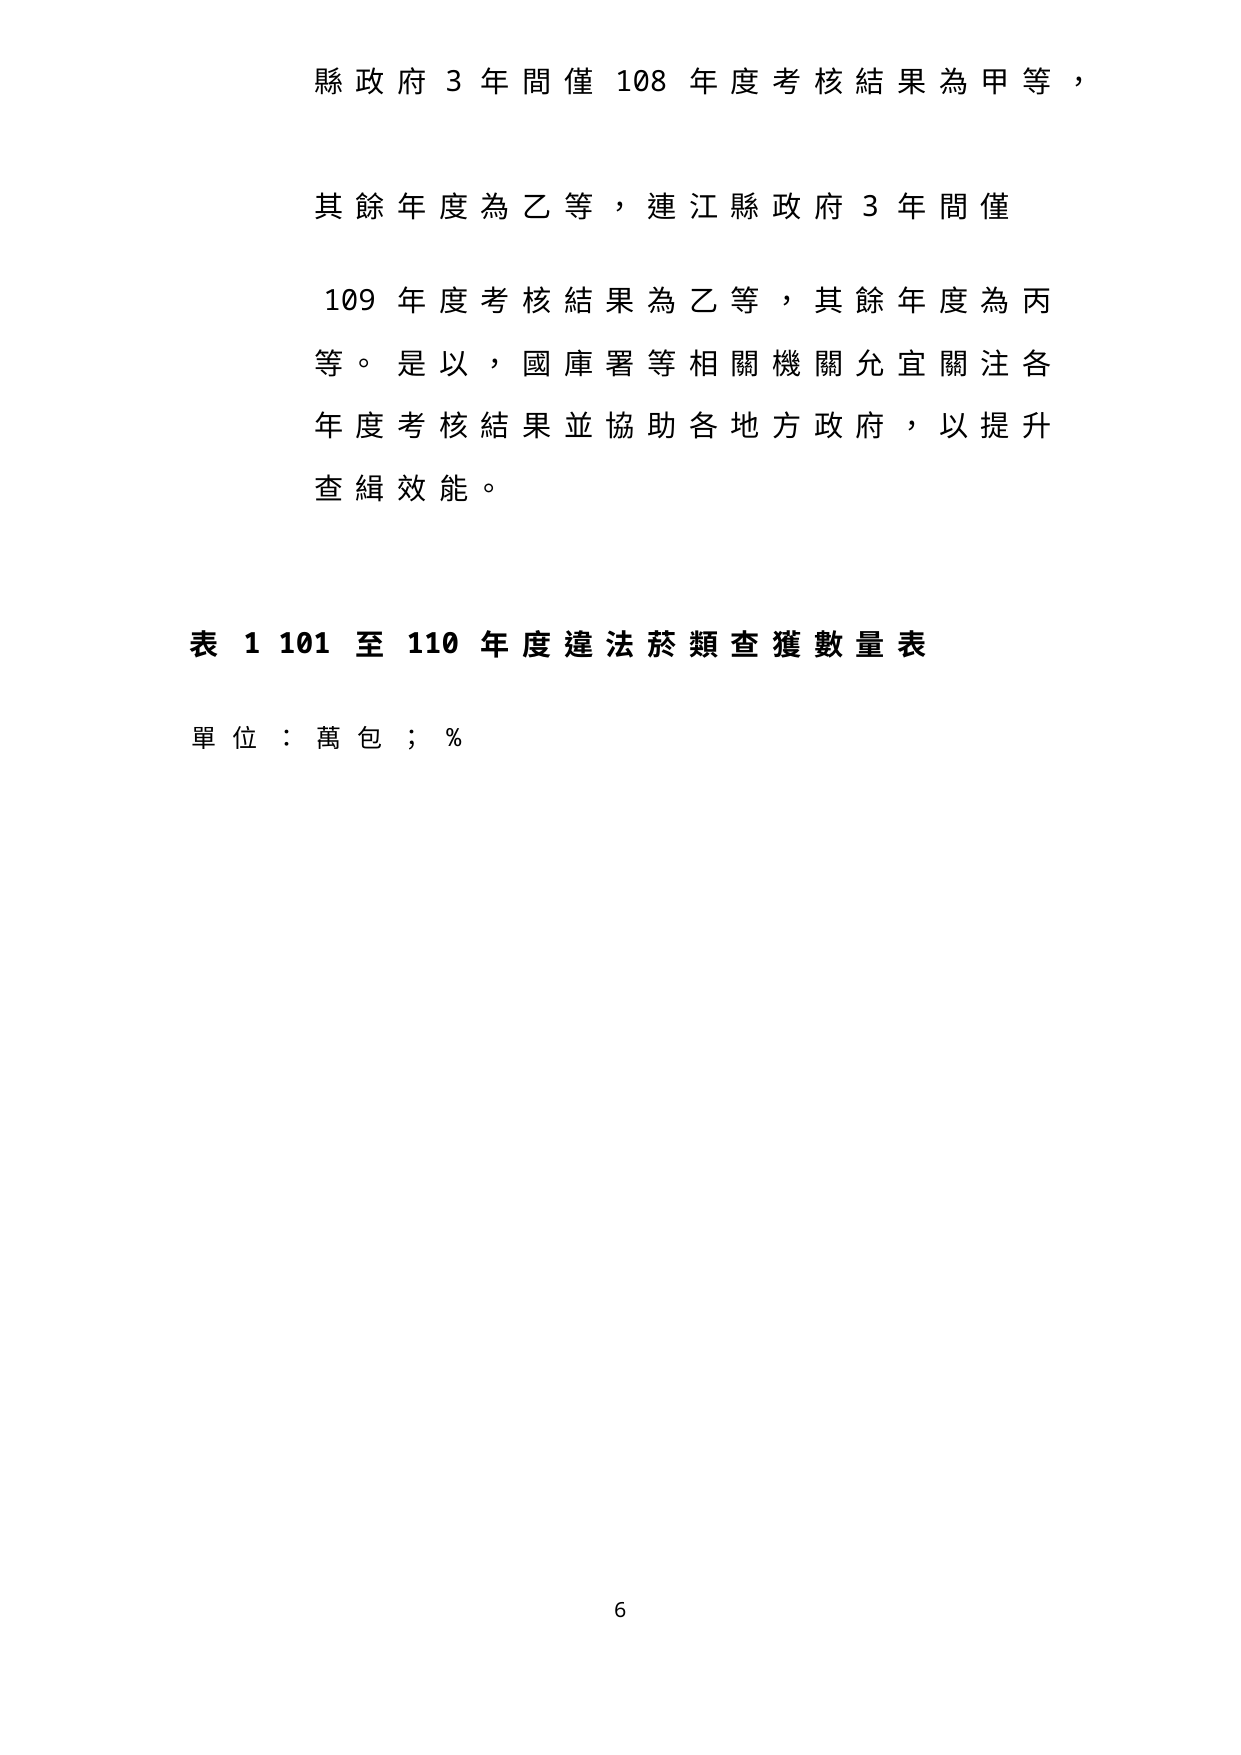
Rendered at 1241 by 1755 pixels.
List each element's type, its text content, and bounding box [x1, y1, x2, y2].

text 彙整近年違法菸類查獲數量(詳表1及2)，110年度中央及地方政府共同查獲違法菸類1,616.32萬包，為自106年來新低；查獲違法酒類48.75萬公升，為自101年來次低，且均低於10年查獲平均值。另依108至110年度各地方政府私劣菸酒查緝績效考核結果(詳表3)顯示，高雄市及台中市政府108至110年度均分居第一名、第二名，新北市政府109至110年度均為第三名，其餘直轄市政府大多為優等以上評級。部分縣市如南投縣政府考核結果有所提升，部分縣市如彰化縣政府考核結果略呈下降，部分縣市如宜蘭縣政府、新竹縣政府、苗栗縣政府、雲林縣政府、嘉義縣政府、屏東縣政府等均維持甲等，金門縣政府3年間僅108年度考核結果為甲等，其餘年度為乙等，連江縣政府3年間僅109年度考核結果為乙等，其餘年度為丙等。是以，國庫署等相關機關允宜關注各年度考核結果並協助各地方政府，以提升查緝效能。 [271, 7, 1058, 507]
text 表1 101至110年度違法菸類查獲數量表 單位：萬包；% [183, 570, 1058, 757]
